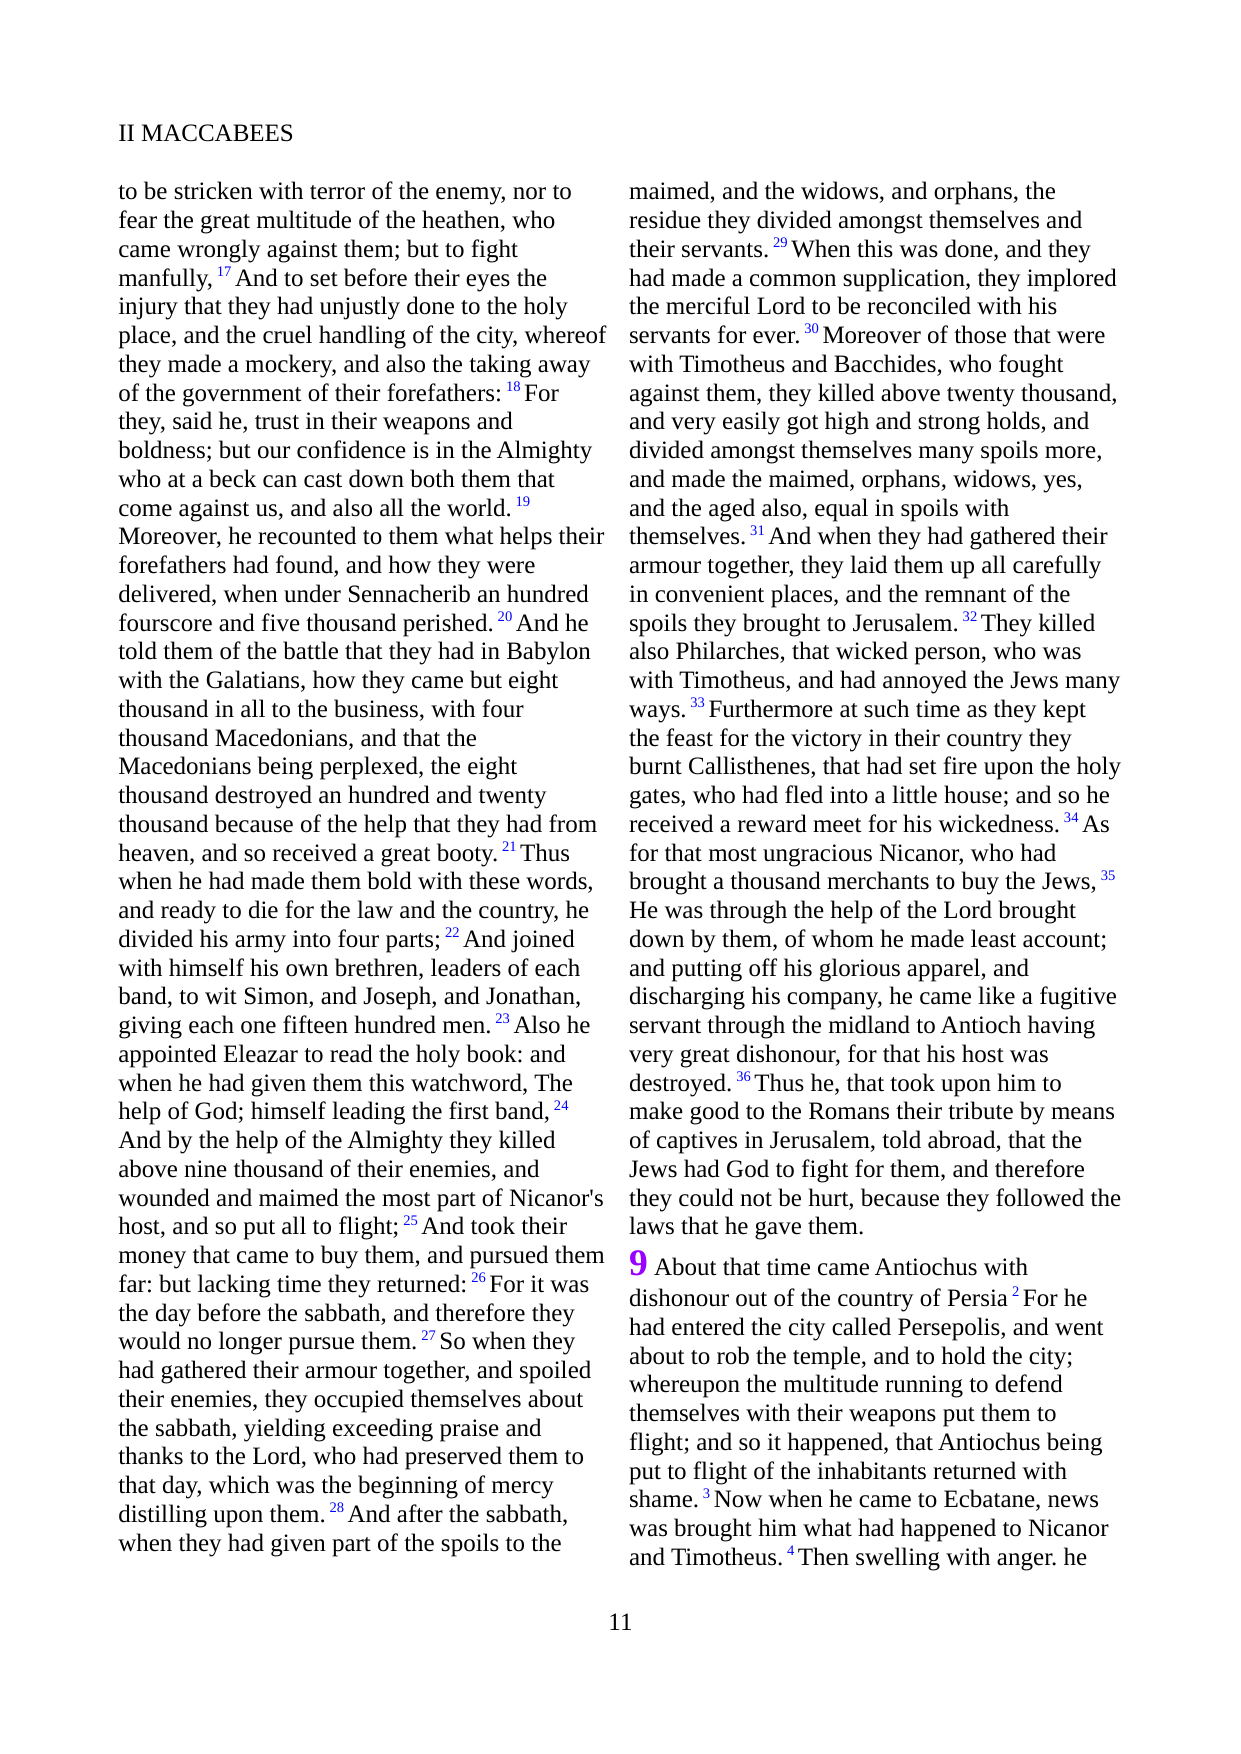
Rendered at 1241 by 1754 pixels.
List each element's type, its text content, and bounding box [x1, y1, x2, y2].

text maimed, and the widows, and orphans, the residue they divided amongst themselves and their servants. 29 When this was done, and they had made a common supplication, they implored the merciful Lord to be reconciled with his servants for ever. 30 Moreover of those that were with Timotheus and Bacchides, who fought against them, they killed above twenty thousand, and very easily got high and strong holds, and divided amongst themselves many spoils more, and made the maimed, orphans, widows, yes, and the aged also, equal in spoils with themselves. 31 And when they had gathered their armour together, they laid them up all carefully in convenient places, and the remnant of the spoils they brought to Jerusalem. 32 They killed also Philarches, that wicked person, who was with Timotheus, and had annoyed the Jews many ways. 33 Furthermore at such time as they kept the feast for the victory in their country they burnt Callisthenes, that had set fire upon the holy gates, who had fled into a little house; and so he received a reward meet for his wickedness. 34 As for that most ungracious Nicanor, who had brought a thousand merchants to buy the Jews, 35 He was through the help of the Lord brought down by them, of whom he made least account; and putting off his glorious apparel, and discharging his company, he came like a fugitive servant through the midland to Antioch having very great dishonour, for that his host was destroyed. 36 Thus he, that took upon him to make good to the Romans their tribute by means of captives in Jerusalem, told abroad, that the Jews had God to fight for them, and therefore they could not be hurt, because they followed the laws that he gave them. [629, 176, 1122, 1240]
text to be stricken with terror of the enemy, nor to fear the great multitude of the heathen, who came wrongly against them; but to fight manfully, 17 And to set before their eyes the injury that they had unjustly done to the holy place, and the cruel handling of the city, whereof they made a mockery, and also the taking away of the government of their forefathers: 18 For they, said he, trust in their weapons and boldness; but our confidence is in the Almighty who at a beck can cast down both them that come against us, and also all the world. 19 Moreover, he recounted to them what helps their forefathers had found, and how they were delivered, when under Sennacherib an hundred fourscore and five thousand perished. 20 And he told them of the battle that they had in Babylon with the Galatians, how they came but eight thousand in all to the business, with four thousand Macedonians, and that the Macedonians being perplexed, the eight thousand destroyed an hundred and twenty thousand because of the help that they had from heaven, and so received a great booty. 21 Thus when he had made them bold with these words, and ready to die for the law and the country, he divided his army into four parts; 22 And joined with himself his own brethren, leaders of each band, to wit Simon, and Joseph, and Jonathan, giving each one fifteen hundred men. 23 Also he appointed Eleazar to read the holy book: and when he had given them this watchword, The help of God; himself leading the first band, 24 And by the help of the Almighty they killed above nine thousand of their enemies, and wounded and maimed the most part of Nicanor's host, and so put all to flight; 25 And took their money that came to buy them, and pursued them far: but lacking time they returned: 26 For it was the day before the sabbath, and therefore they would no longer pursue them. 27 So when they had gathered their armour together, and spoiled their enemies, they occupied themselves about the sabbath, yielding exceeding praise and thanks to the Lord, who had preserved them to that day, which was the beginning of mercy distilling upon them. 28 And after the sabbath, when they had given part of the spoils to the [118, 176, 611, 1556]
text 9 About that time came Antiochus with dishonour out of the country of Persia 2 For he had entered the city called Persepolis, and went about to rob the temple, and to hold the city; whereupon the multitude running to defend themselves with their weapons put them to flight; and so it happened, that Antiochus being put to flight of the inhabitants returned with shame. 3 Now when he came to Ecbatane, news was brought him what had happened to Nicanor and Timotheus. 4 Then swelling with anger. he [629, 1240, 1122, 1571]
